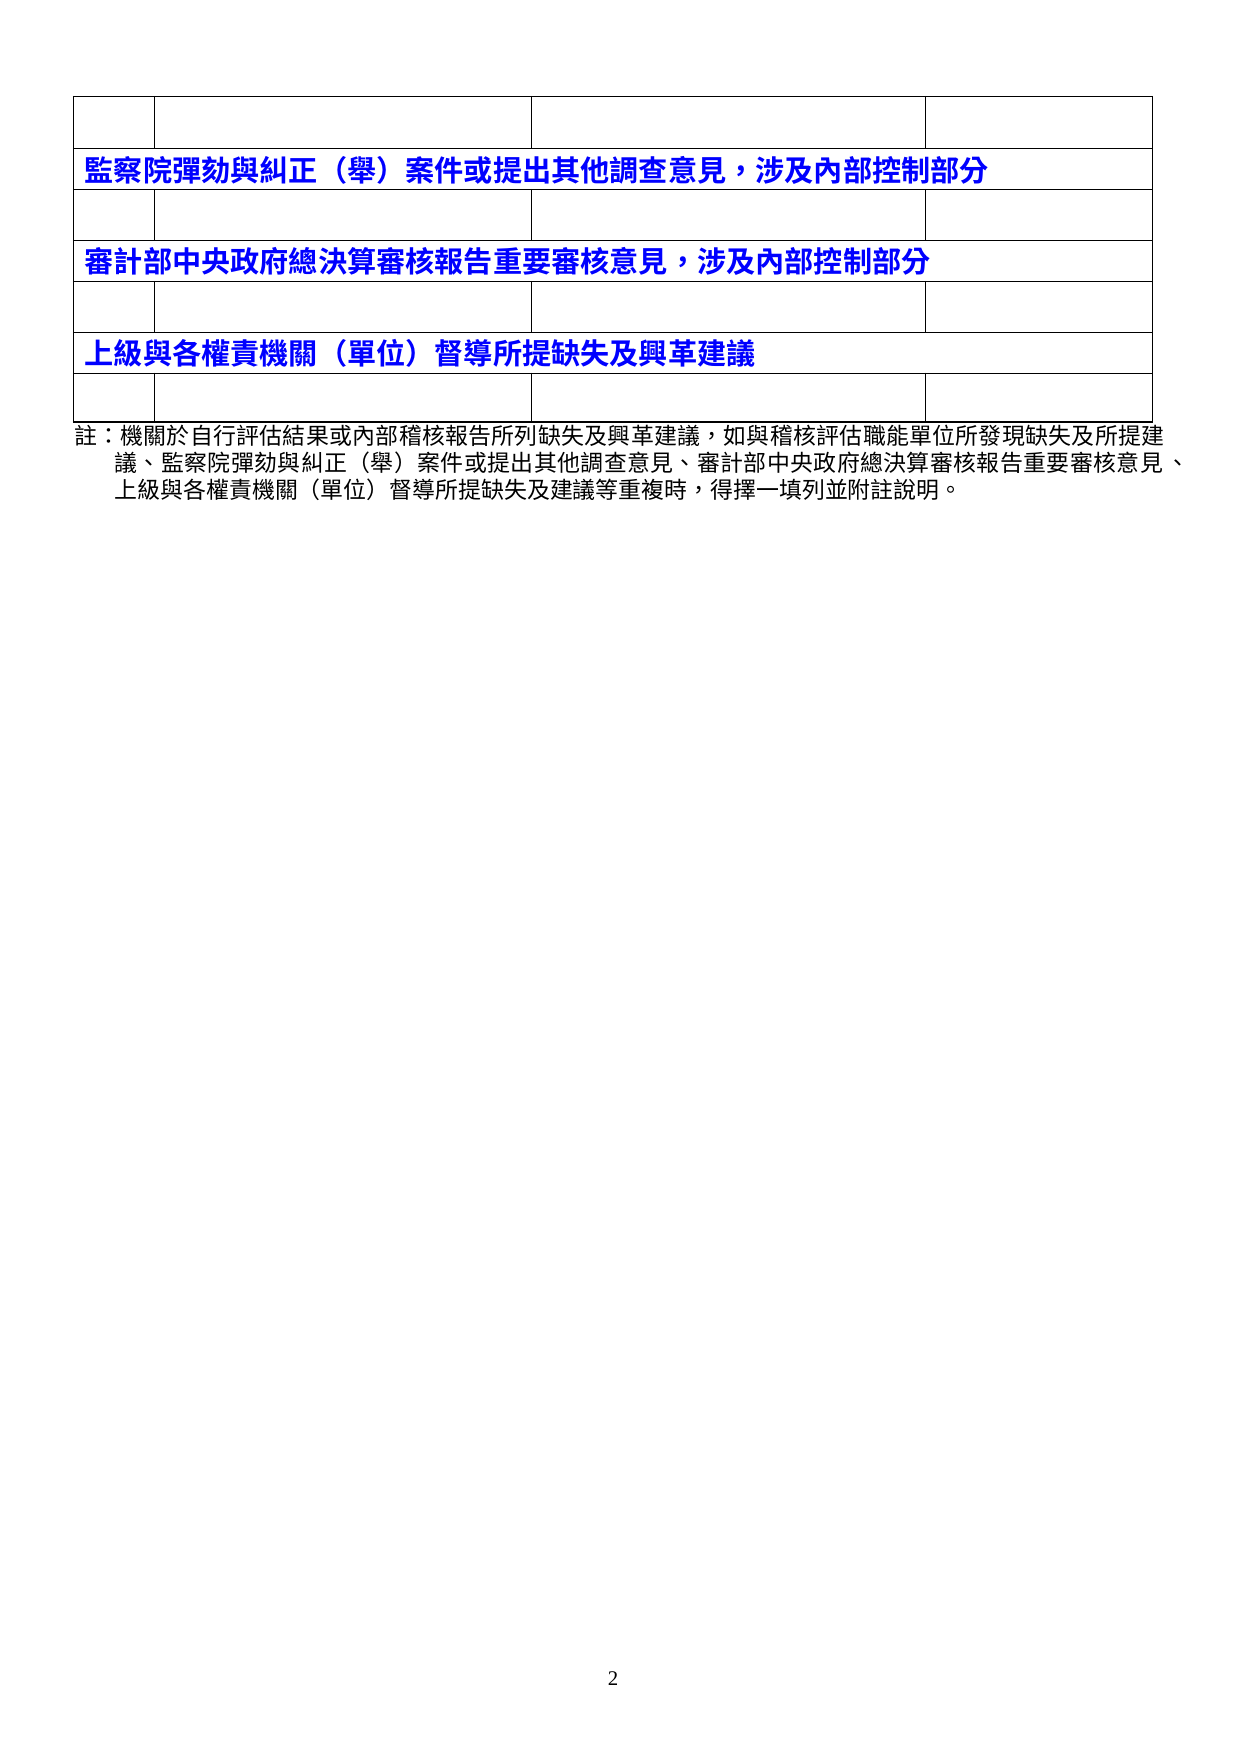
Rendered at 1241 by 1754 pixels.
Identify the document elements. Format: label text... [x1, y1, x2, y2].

table_cell [74, 282, 154, 332]
table_cell [532, 97, 925, 148]
table_cell [155, 190, 531, 240]
table_cell [532, 282, 925, 332]
table_cell [155, 374, 531, 421]
table_cell 上級與各權責機關（單位）督導所提缺失及興革建議 [74, 333, 1152, 372]
text 註：機關於自行評估結果或內部稽核報告所列缺失及興革建議，如與稽核評估職能單位所發現缺失及所提建議、監察院彈劾與糾正（舉）案件或提出其他調查意見、審計部中央政府總決算審核報告重要審核意見、上級與各權責機關（單位）督導所提缺失及建議等重複時，得擇一填列並附註說明。 [74, 422, 1166, 504]
table_cell [74, 97, 154, 148]
table_cell [532, 374, 925, 421]
table_cell [532, 190, 925, 240]
table_cell 監察院彈劾與糾正（舉）案件或提出其他調查意見，涉及內部控制部分 [74, 149, 1152, 189]
table_cell [926, 282, 1152, 332]
table_cell [155, 282, 531, 332]
table_cell [926, 190, 1152, 240]
table_cell [155, 97, 531, 148]
table_cell [926, 97, 1152, 148]
table_cell [74, 190, 154, 240]
table_cell [926, 374, 1152, 421]
table_cell [74, 374, 154, 421]
table_cell 審計部中央政府總決算審核報告重要審核意見，涉及內部控制部分 [74, 241, 1152, 281]
